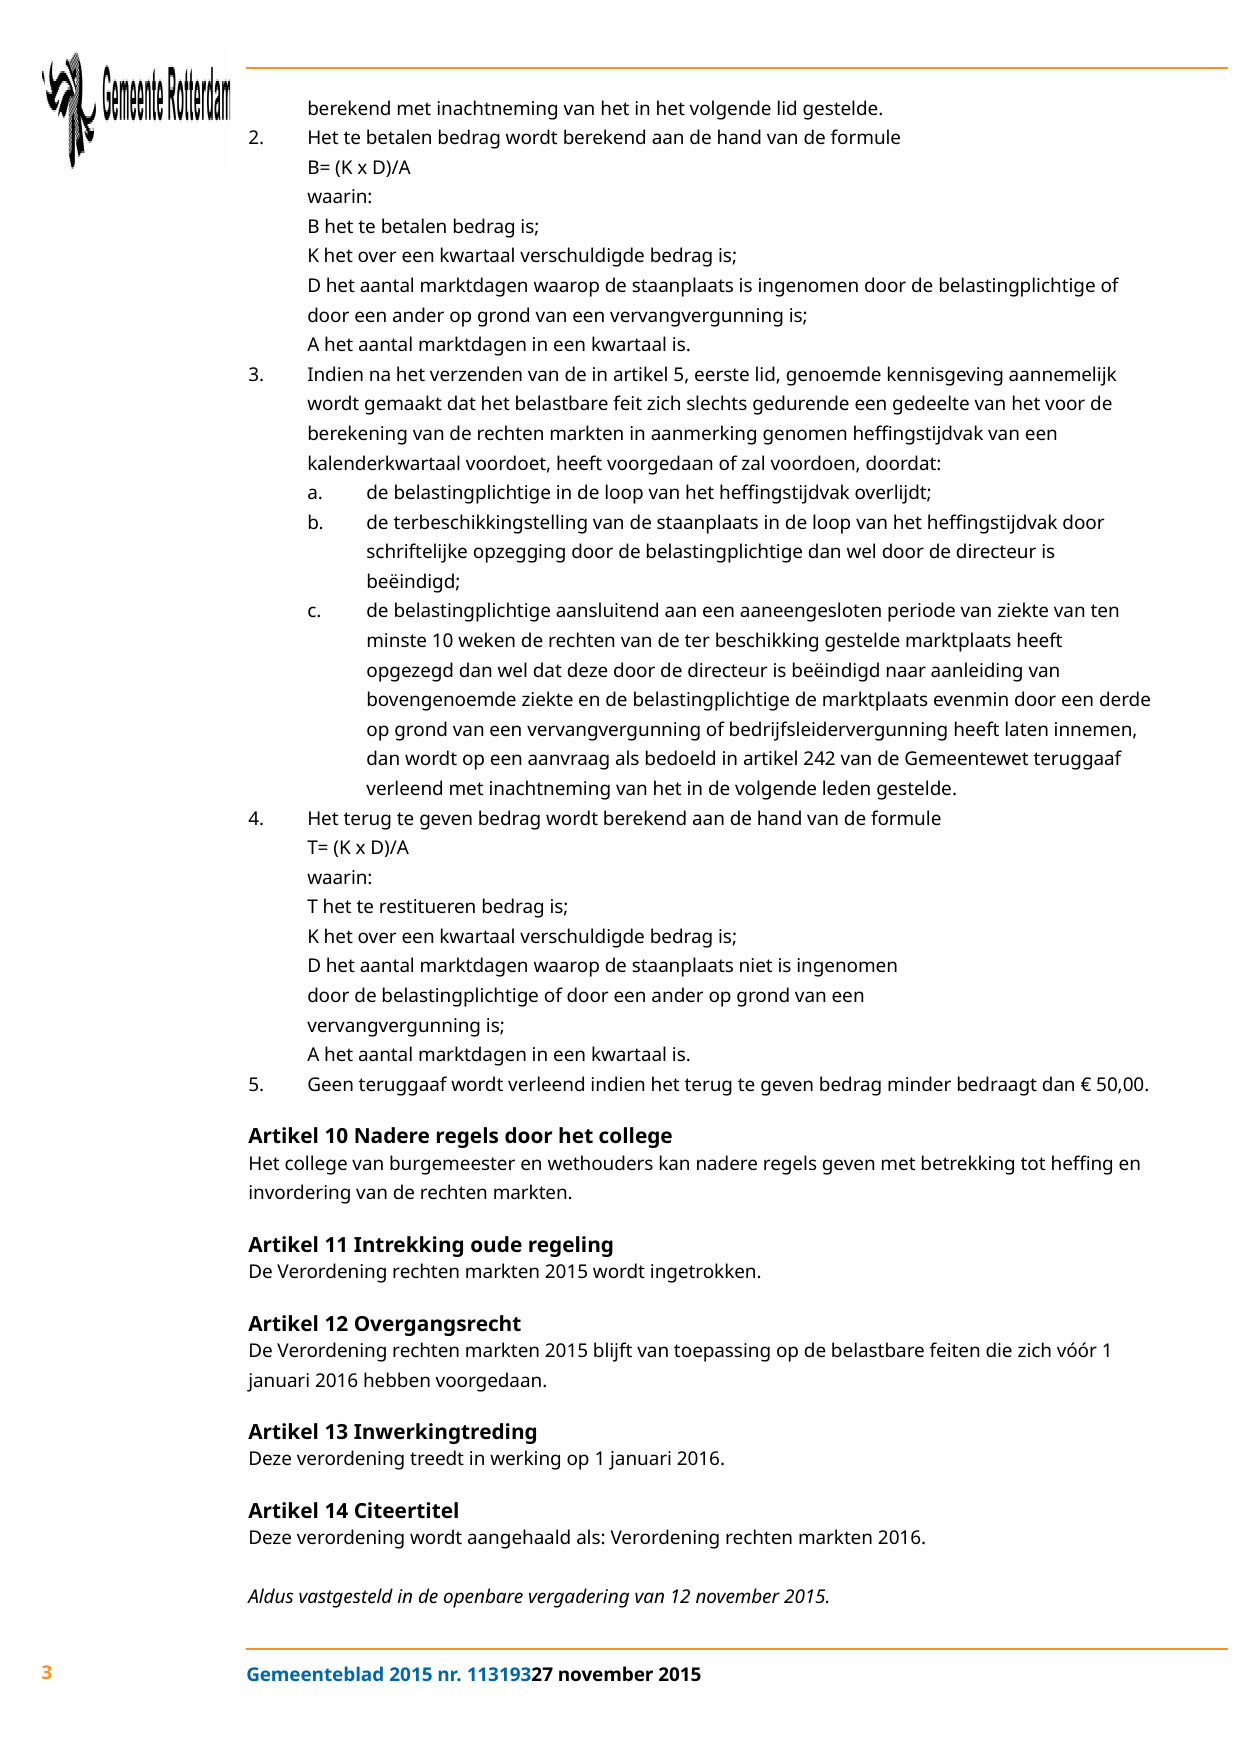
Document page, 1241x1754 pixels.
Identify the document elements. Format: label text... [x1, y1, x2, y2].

list door de belastingplichtige of door een ander op grond van een [248, 982, 1152, 1008]
list waarin: [248, 864, 1152, 890]
list de terbeschikkingstelling van de staanplaats in de loop van het heffingstijdvak door schriftelijke opzegging door de belastingplichtige dan wel door de directeur is beëindigd; [307, 509, 1152, 594]
list K het over een kwartaal verschuldigde bedrag is; [248, 243, 1152, 268]
list T= (K x D)/A [248, 834, 1152, 860]
list B het te betalen bedrag is; [248, 213, 1152, 239]
list de belastingplichtige in de loop van het heffingstijdvak overlijdt; [307, 479, 1152, 505]
list A het aantal marktdagen in een kwartaal is. [248, 1041, 1152, 1067]
list waarin: [248, 183, 1152, 209]
list D het aantal marktdagen waarop de staanplaats niet is ingenomen [248, 953, 1152, 978]
text Aldus vastgesteld in de openbare vergadering van 12 november 2015. [248, 1584, 1152, 1609]
text Artikel 14 Citeertitel [248, 1496, 1152, 1524]
text Artikel 10 Nadere regels door het college [248, 1121, 1152, 1150]
text Deze verordening wordt aangehaald als: Verordening rechten markten 2016. [248, 1524, 1152, 1550]
picture [41, 47, 231, 172]
list D het aantal marktdagen waarop de staanplaats is ingenomen door de belastingplichtige of door een ander op grond van een vervangvergunning is; [248, 272, 1152, 328]
text Artikel 13 Inwerkingtreding [248, 1417, 1152, 1446]
list B= (K x D)/A [248, 154, 1152, 180]
text Het college van burgemeester en wethouders kan nadere regels geven met betrekking tot heffing en invordering van de rechten markten. [248, 1150, 1152, 1205]
list berekend met inachtneming van het in het volgende lid gestelde. [248, 95, 1152, 121]
text Artikel 12 Overgangsrecht [248, 1309, 1152, 1337]
list T het te restitueren bedrag is; [248, 893, 1152, 919]
list K het over een kwartaal verschuldigde bedrag is; [248, 923, 1152, 949]
text Artikel 11 Intrekking oude regeling [248, 1230, 1152, 1258]
list vervangvergunning is; [248, 1012, 1152, 1038]
text De Verordening rechten markten 2015 blijft van toepassing op de belastbare feiten die zich vóór 1 januari 2016 hebben voorgedaan. [248, 1337, 1152, 1392]
list Indien na het verzenden van de in artikel 5, eerste lid, genoemde kennisgeving aannemelijk wordt gemaakt dat het belastbare feit zich slechts gedurende een gedeelte van het voor de berekening van de rechten markten in aanmerking genomen heffingstijdvak van een kalenderkwartaal voordoet, heeft voorgedaan of zal voordoen, doordat: [248, 361, 1152, 476]
list A het aantal marktdagen in een kwartaal is. [248, 331, 1152, 357]
text De Verordening rechten markten 2015 wordt ingetrokken. [248, 1258, 1152, 1284]
list Het te betalen bedrag wordt berekend aan de hand van de formule [248, 124, 1152, 150]
list de belastingplichtige aansluitend aan een aaneengesloten periode van ziekte van ten minste 10 weken de rechten van de ter beschikking gestelde marktplaats heeft opgezegd dan wel dat deze door de directeur is beëindigd naar aanleiding van bovengenoemde ziekte en de belastingplichtige de marktplaats evenmin door een derde op grond van een vervangvergunning of bedrijfsleidervergunning heeft laten innemen, dan wordt op een aanvraag als bedoeld in artikel 242 van de Gemeentewet teruggaaf verleend met inachtneming van het in de volgende leden gestelde. [307, 598, 1152, 801]
text Deze verordening treedt in werking op 1 januari 2016. [248, 1446, 1152, 1471]
list Het terug te geven bedrag wordt berekend aan de hand van de formule [248, 805, 1152, 831]
list Geen teruggaaf wordt verleend indien het terug te geven bedrag minder bedraagt dan € 50,00. [248, 1071, 1152, 1097]
